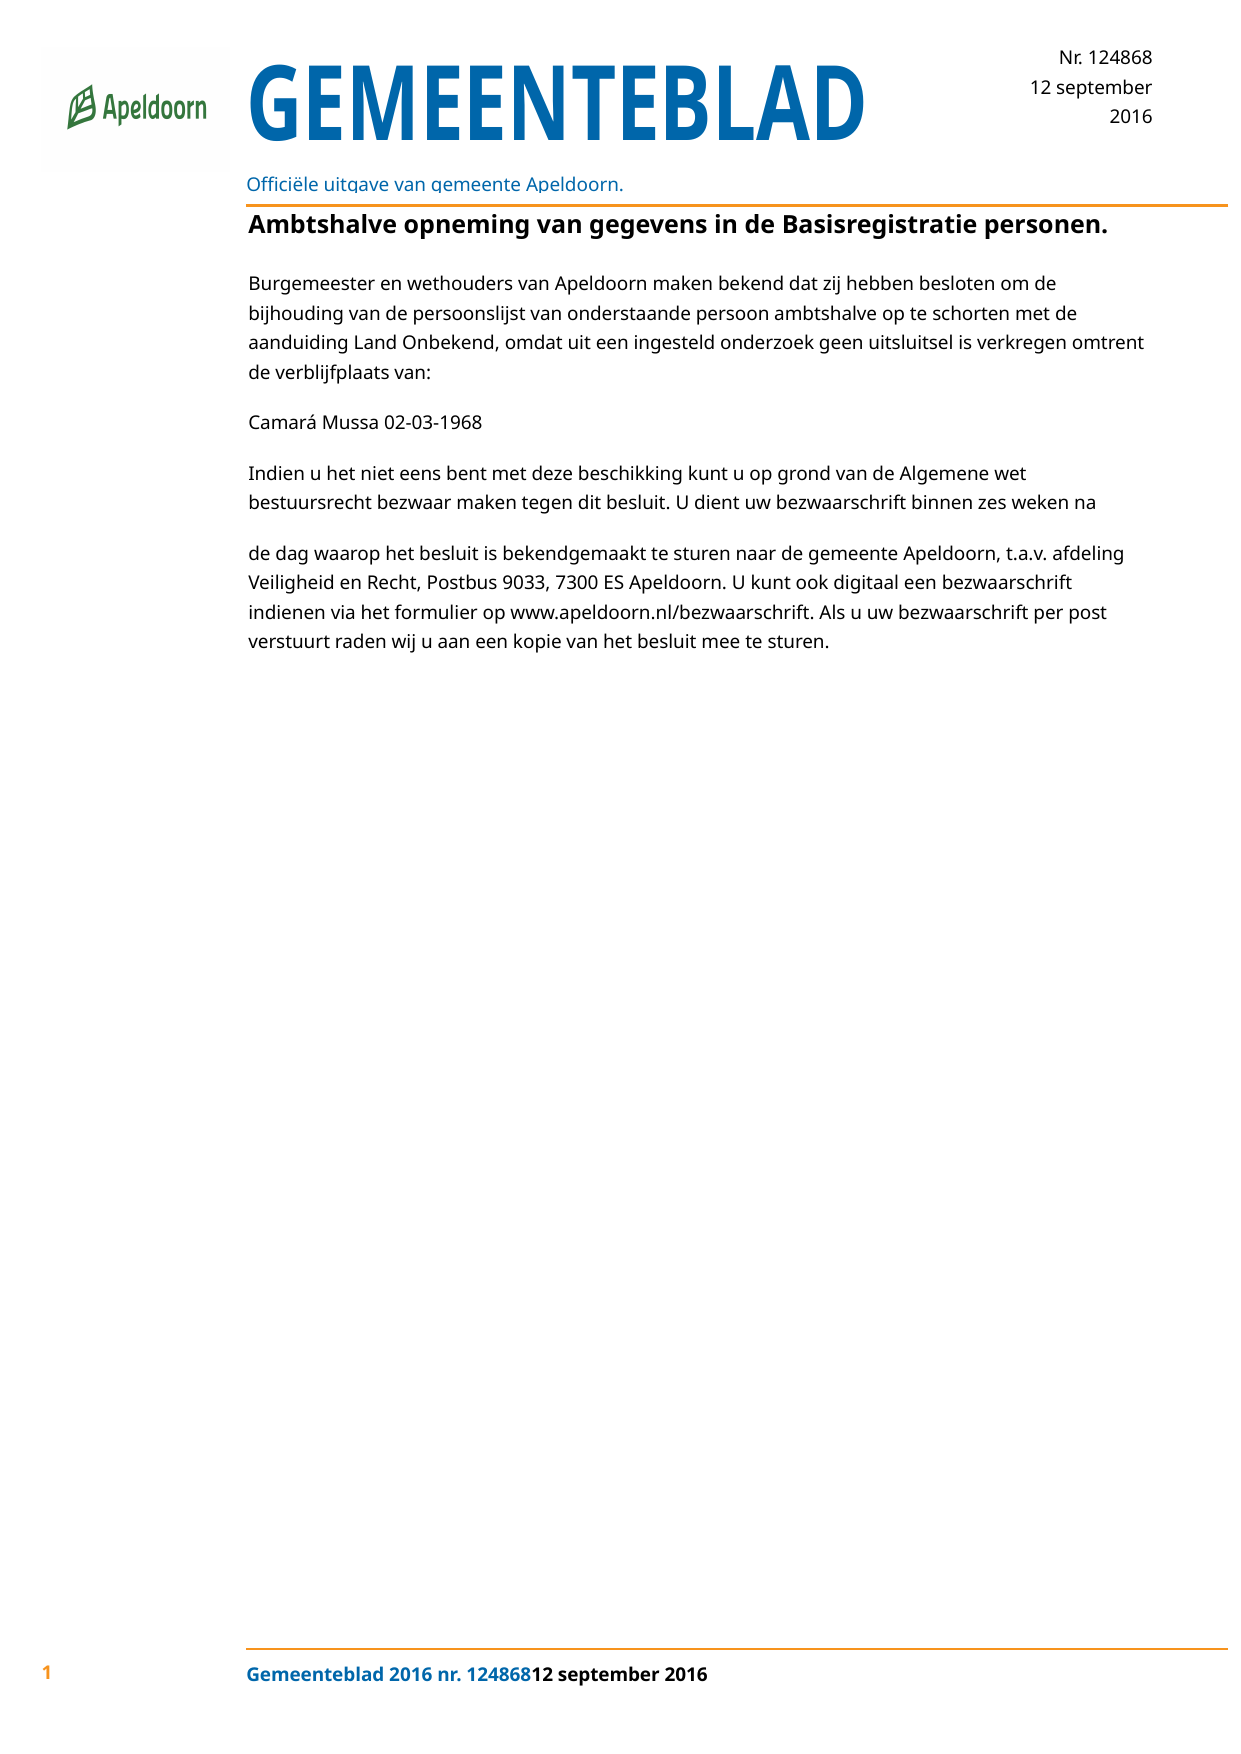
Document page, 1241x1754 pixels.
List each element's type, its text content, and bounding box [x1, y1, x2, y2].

text Ambtshalve opneming van gegevens in de Basisregistratie personen. [248, 207, 1152, 241]
text de dag waarop het besluit is bekendgemaakt te sturen naar de gemeente Apeldoorn, t.a.v. afdeling Veiligheid en Recht, Postbus 9033, 7300 ES Apeldoorn. U kunt ook digitaal een bezwaarschrift indienen via het formulier op www.apeldoorn.nl/bezwaarschrift. Als u uw bezwaarschrift per post verstuurt raden wij u aan een kopie van het besluit mee te sturen. [248, 540, 1152, 654]
text Camará Mussa 02-03-1968 [248, 409, 1152, 435]
text Indien u het niet eens bent met deze beschikking kunt u op grond van de Algemene wet bestuursrecht bezwaar maken tegen dit besluit. U dient uw bezwaarschrift binnen zes weken na [248, 460, 1152, 515]
picture [41, 47, 231, 172]
text Burgemeester en wethouders van Apeldoorn maken bekend dat zij hebben besloten om de bijhouding van de persoonslijst van onderstaande persoon ambtshalve op te schorten met de aanduiding Land Onbekend, omdat uit een ingesteld onderzoek geen uitsluitsel is verkregen omtrent de verblijfplaats van: [248, 270, 1152, 385]
